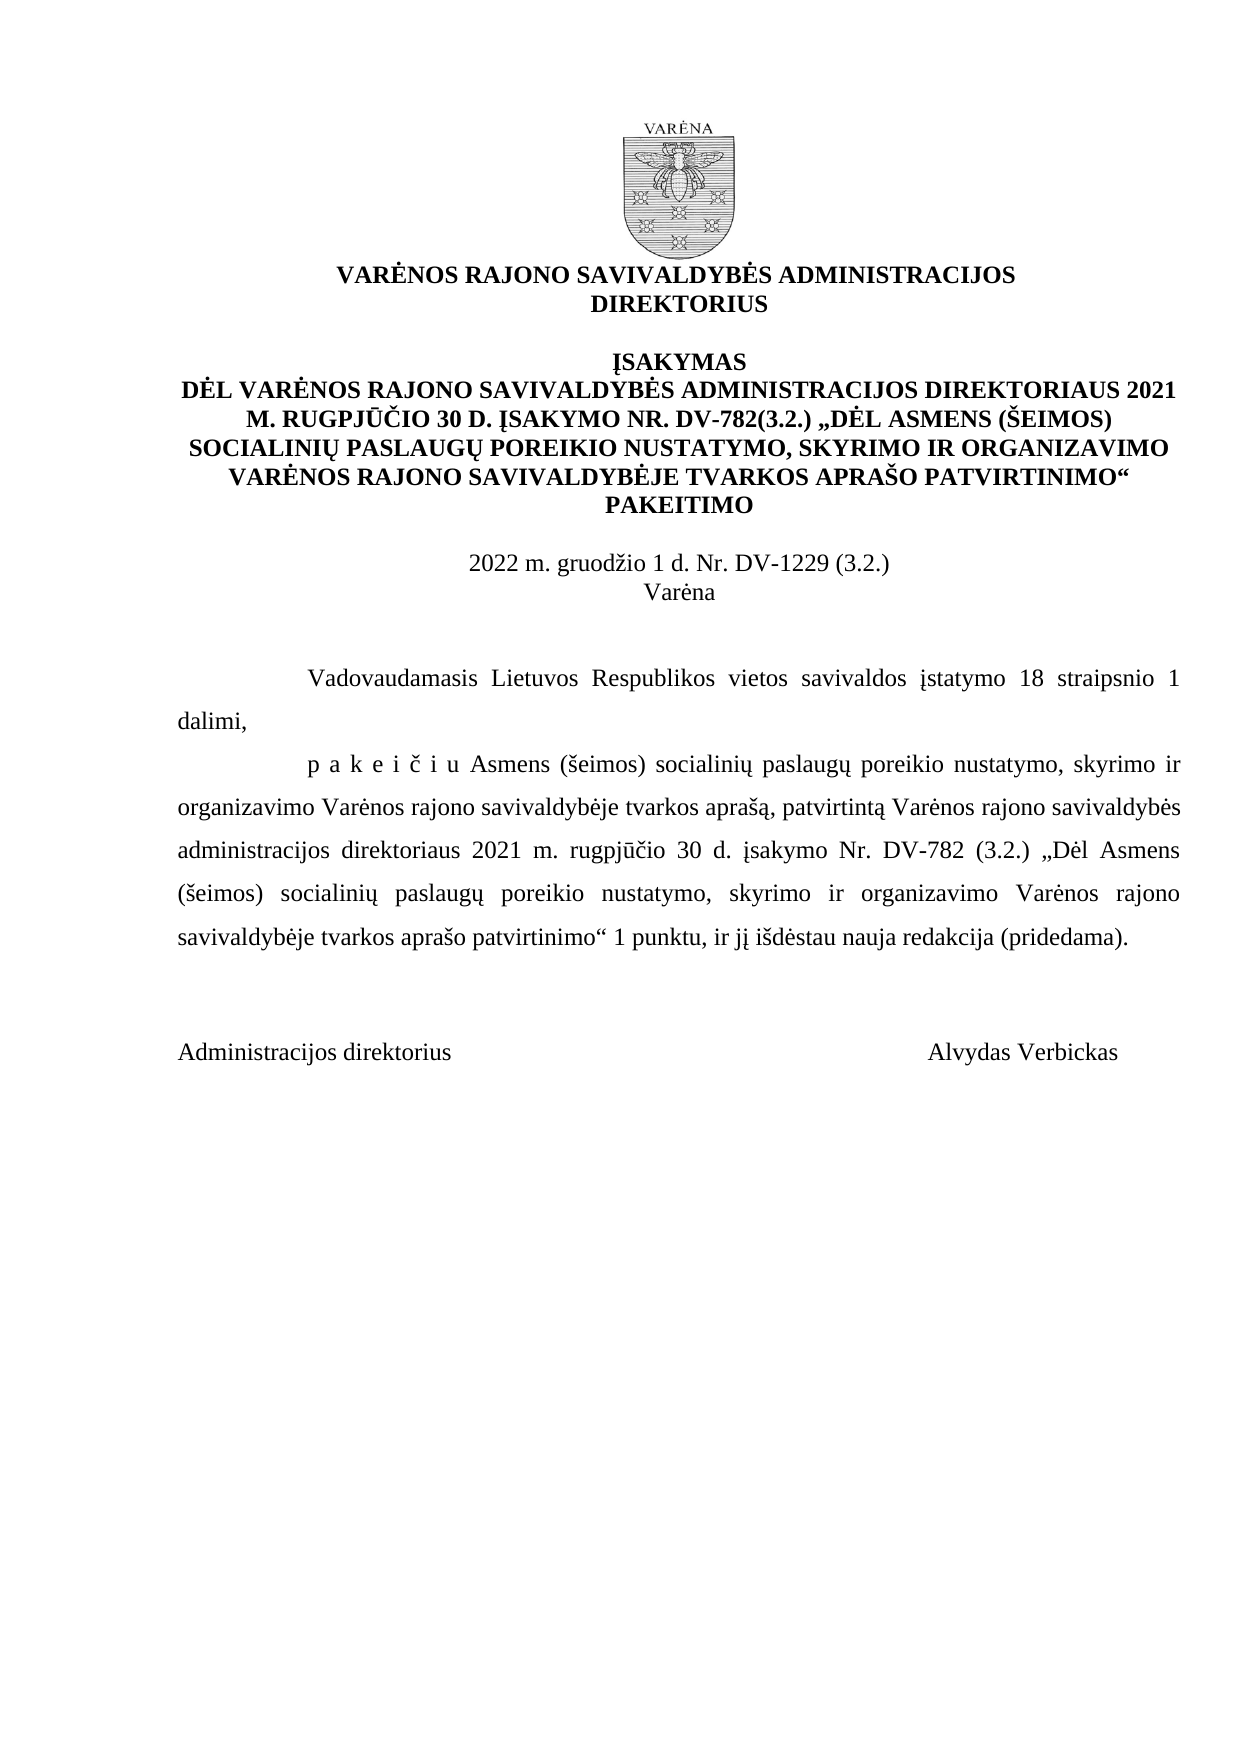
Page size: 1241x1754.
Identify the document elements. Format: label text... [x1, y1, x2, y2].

text DĖL VARĖNOS RAJONO SAVIVALDYBĖS ADMINISTRACIJOS DIREKTORIAUS 2021 M. RUGPJŪČIO 30 D. ĮSAKYMO NR. DV-782(3.2.) „DĖL ASMENS (ŠEIMOS) SOCIALINIŲ PASLAUGŲ POREIKIO NUSTATYMO, SKYRIMO IR ORGANIZAVIMO VARĖNOS RAJONO SAVIVALDYBĖJE TVARKOS APRAŠO PATVIRTINIMO“ PAKEITIMO [177, 375, 1181, 519]
text 2022 m. gruodžio 1 d. Nr. DV-1229 (3.2.) [177, 548, 1181, 577]
text VARĖNOS RAJONO SAVIVALDYBĖS ADMINISTRACIJOS [177, 260, 1181, 289]
text Varėna [177, 577, 1181, 605]
text p a k e i č i u Asmens (šeimos) socialinių paslaugų poreikio nustatymo, skyrimo ir organizavimo Varėnos rajono savivaldybėje tvarkos aprašą, patvirtintą Varėnos rajono savivaldybės administracijos direktoriaus 2021 m. rugpjūčio 30 d. įsakymo Nr. DV-782 (3.2.) „Dėl Asmens (šeimos) socialinių paslaugų poreikio nustatymo, skyrimo ir organizavimo Varėnos rajono savivaldybėje tvarkos aprašo patvirtinimo“ 1 punktu, ir jį išdėstau nauja redakcija (pridedama). [177, 749, 1181, 950]
subtitle Administracijos direktorius Alvydas Verbickas [177, 1037, 1181, 1065]
text Vadovaudamasis Lietuvos Respublikos vietos savivaldos įstatymo 18 straipsnio 1 dalimi, [177, 663, 1181, 735]
text ĮSAKYMAS [177, 347, 1181, 375]
text DIREKTORIUS [177, 289, 1181, 318]
